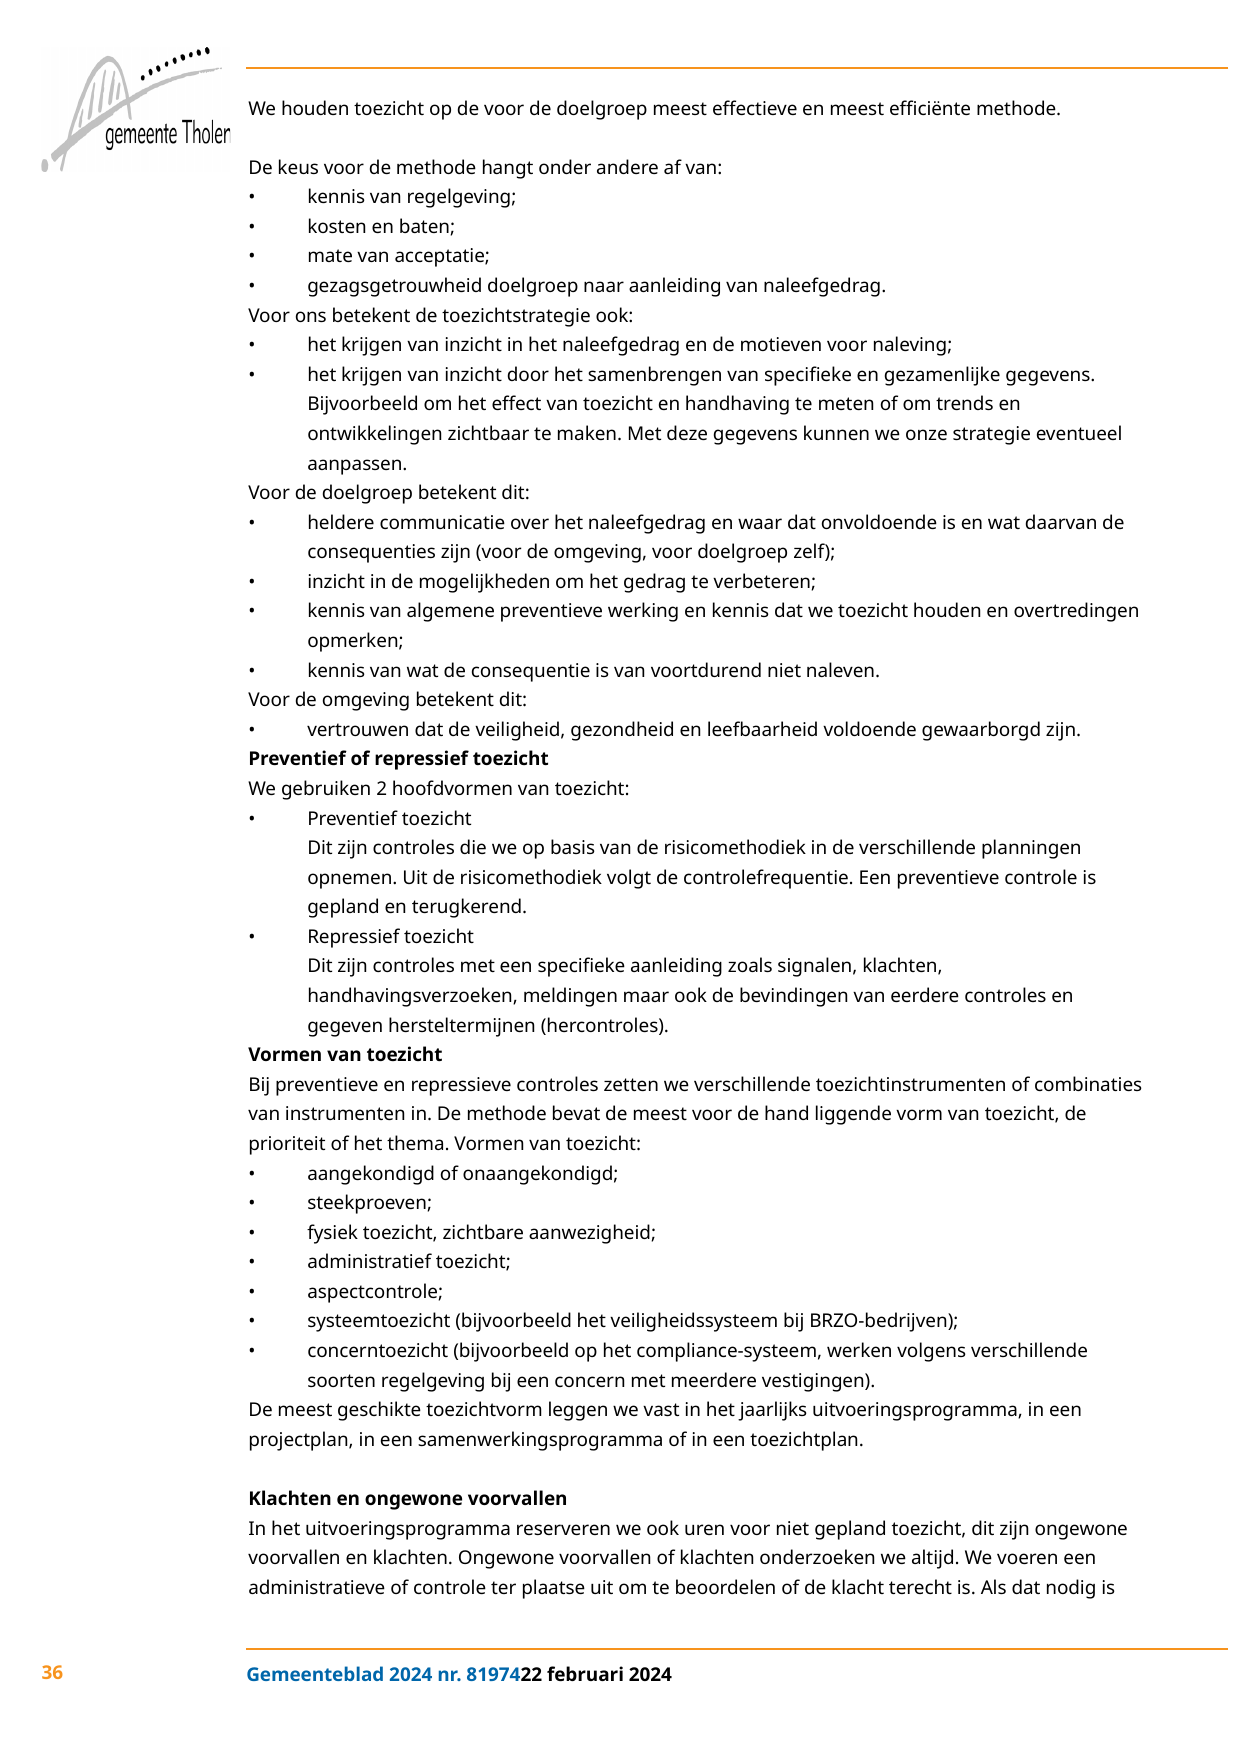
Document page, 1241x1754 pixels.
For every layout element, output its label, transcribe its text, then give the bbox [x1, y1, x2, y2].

list het krijgen van inzicht in het naleefgedrag en de motieven voor naleving; [248, 331, 1152, 357]
list aspectcontrole; [248, 1278, 1152, 1304]
text We gebruiken 2 hoofdvormen van toezicht: [248, 775, 1152, 801]
list aangekondigd of onaangekondigd; [248, 1160, 1152, 1186]
text Bij preventieve en repressieve controles zetten we verschillende toezichtinstrumenten of combinaties van instrumenten in. De methode bevat de meest voor de hand liggende vorm van toezicht, de prioriteit of het thema. Vormen van toezicht: [248, 1071, 1152, 1156]
list administratief toezicht; [248, 1248, 1152, 1274]
text Vormen van toezicht [248, 1041, 1152, 1067]
picture [41, 47, 231, 172]
list het krijgen van inzicht door het samenbrengen van specifieke en gezamenlijke gegevens. Bijvoorbeeld om het effect van toezicht en handhaving te meten of om trends en ontwikkelingen zichtbaar te maken. Met deze gegevens kunnen we onze strategie eventueel aanpassen. [248, 361, 1152, 476]
list systeemtoezicht (bijvoorbeeld het veiligheidssysteem bij BRZO-bedrijven); [248, 1308, 1152, 1333]
text Voor de omgeving betekent dit: [248, 686, 1152, 712]
list kennis van algemene preventieve werking en kennis dat we toezicht houden en overtredingen opmerken; [248, 598, 1152, 653]
list Dit zijn controles met een specifieke aanleiding zoals signalen, klachten, handhavingsverzoeken, meldingen maar ook de bevindingen van eerdere controles en gegeven hersteltermijnen (hercontroles). [248, 953, 1152, 1038]
list kosten en baten; [248, 213, 1152, 239]
list Preventief toezicht [248, 805, 1152, 831]
list steekproeven; [248, 1189, 1152, 1215]
text In het uitvoeringsprogramma reserveren we ook uren voor niet gepland toezicht, dit zijn ongewone voorvallen en klachten. Ongewone voorvallen of klachten onderzoeken we altijd. We voeren een administratieve of controle ter plaatse uit om te beoordelen of de klacht terecht is. Als dat nodig is [248, 1515, 1152, 1600]
list inzicht in de mogelijkheden om het gedrag te verbeteren; [248, 568, 1152, 594]
text De keus voor de methode hangt onder andere af van: [248, 154, 1152, 180]
list vertrouwen dat de veiligheid, gezondheid en leefbaarheid voldoende gewaarborgd zijn. [248, 716, 1152, 742]
text Voor de doelgroep betekent dit: [248, 479, 1152, 505]
text De meest geschikte toezichtvorm leggen we vast in het jaarlijks uitvoeringsprogramma, in een projectplan, in een samenwerkingsprogramma of in een toezichtplan. [248, 1396, 1152, 1452]
list kennis van wat de consequentie is van voortdurend niet naleven. [248, 657, 1152, 683]
list Dit zijn controles die we op basis van de risicomethodiek in de verschillende planningen opnemen. Uit de risicomethodiek volgt de controlefrequentie. Een preventieve controle is gepland en terugkerend. [248, 834, 1152, 919]
list kennis van regelgeving; [248, 183, 1152, 209]
list fysiek toezicht, zichtbare aanwezigheid; [248, 1219, 1152, 1245]
text We houden toezicht op de voor de doelgroep meest effectieve en meest efficiënte methode. [248, 95, 1152, 121]
list Repressief toezicht [248, 923, 1152, 949]
text Preventief of repressief toezicht [248, 746, 1152, 771]
list gezagsgetrouwheid doelgroep naar aanleiding van naleefgedrag. [248, 272, 1152, 298]
text Voor ons betekent de toezichtstrategie ook: [248, 302, 1152, 328]
list mate van acceptatie; [248, 243, 1152, 268]
text Klachten en ongewone voorvallen [248, 1485, 1152, 1511]
list concerntoezicht (bijvoorbeeld op het compliance-systeem, werken volgens verschillende soorten regelgeving bij een concern met meerdere vestigingen). [248, 1337, 1152, 1393]
list heldere communicatie over het naleefgedrag en waar dat onvoldoende is en wat daarvan de consequenties zijn (voor de omgeving, voor doelgroep zelf); [248, 509, 1152, 564]
